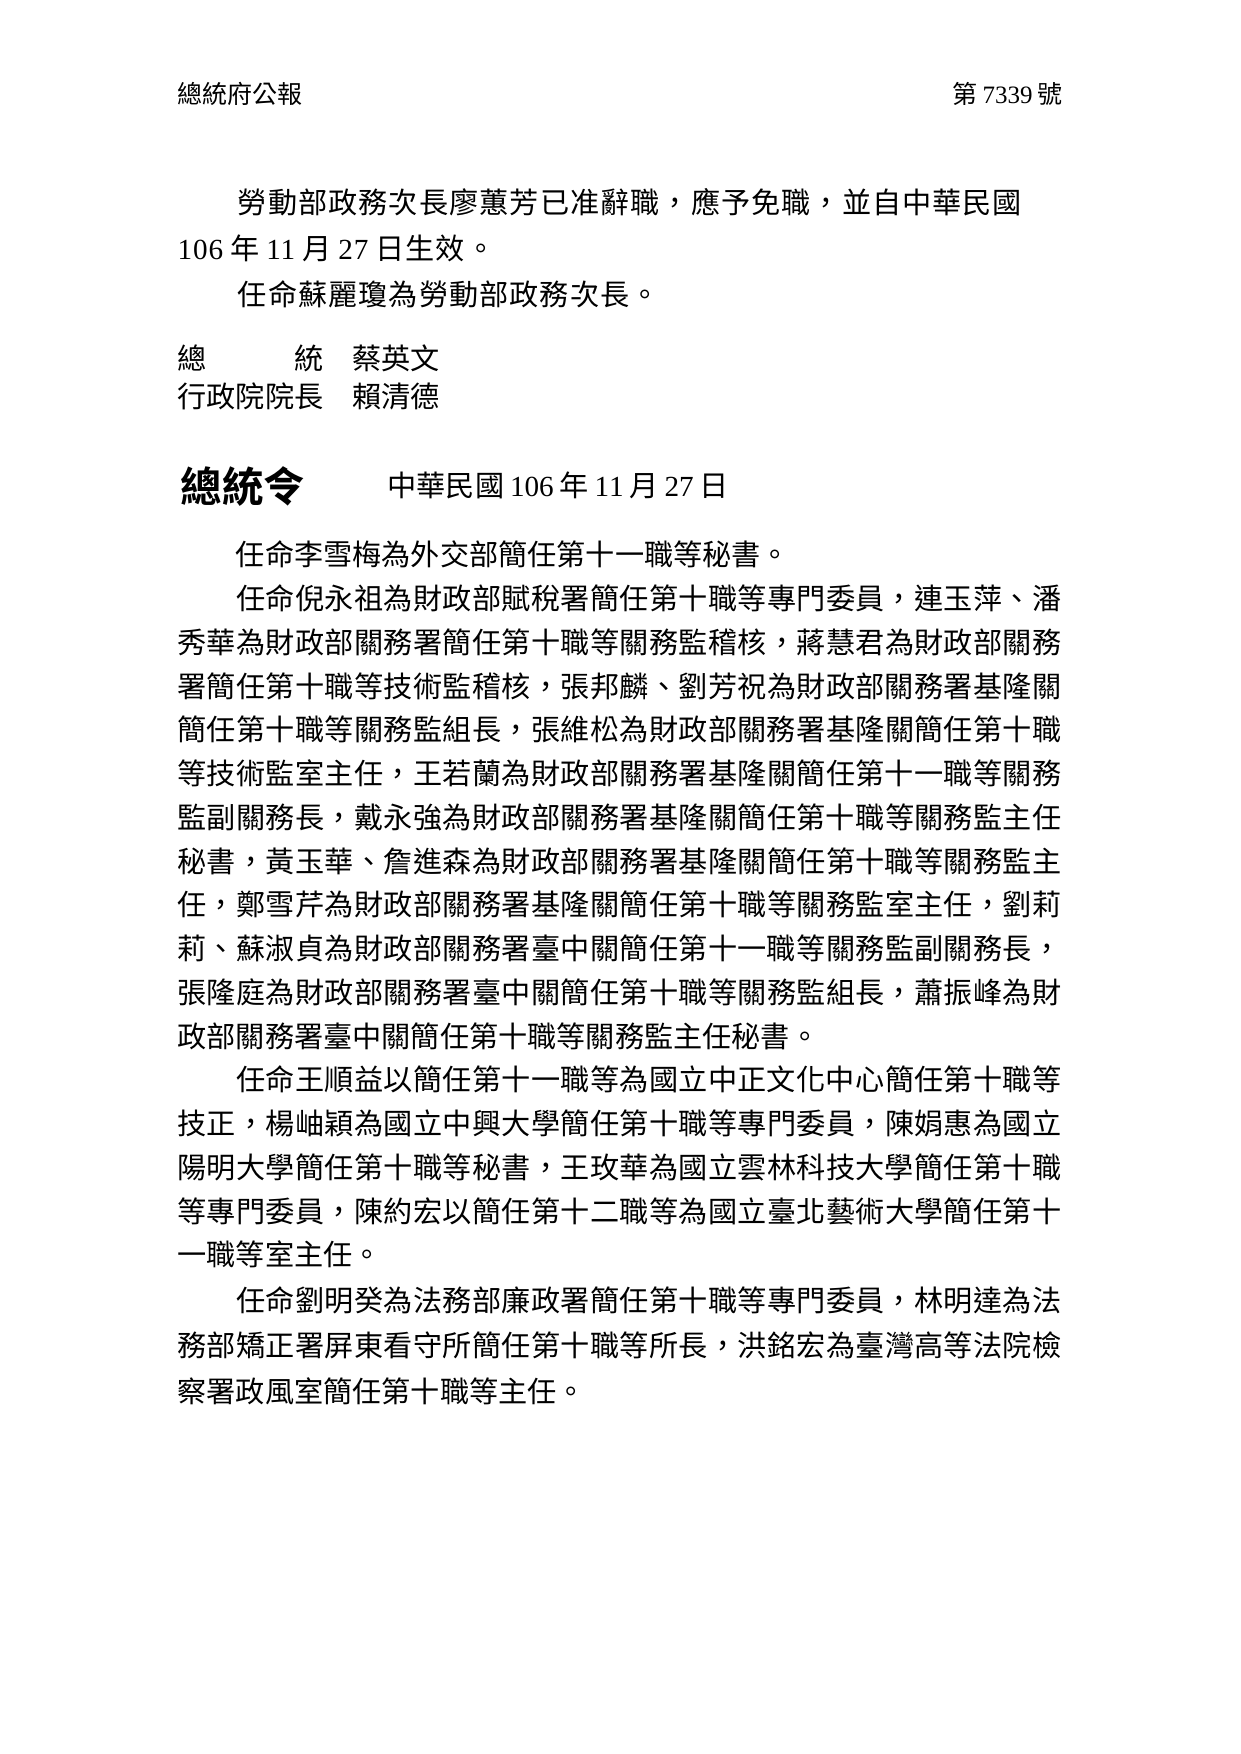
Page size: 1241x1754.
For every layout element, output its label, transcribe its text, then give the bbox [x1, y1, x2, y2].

table_header 總統令 [177, 440, 384, 528]
text 總 統 蔡英文 [177, 340, 1064, 377]
text 任命蘇麗瓊為勞動部政務次長。 [177, 269, 1064, 315]
text 勞動部政務次長廖蕙芳已准辭職，應予免職，並自中華民國106年11月27日生效。 [177, 177, 1064, 269]
text 任命倪永祖為財政部賦稅署簡任第十職等專門委員，連玉萍、潘秀華為財政部關務署簡任第十職等關務監稽核，蔣慧君為財政部關務署簡任第十職等技術監稽核，張邦麟、劉芳祝為財政部關務署基隆關簡任第十職等關務監組長，張維松為財政部關務署基隆關簡任第十職等技術監室主任，王若蘭為財政部關務署基隆關簡任第十一職等關務監副關務長，戴永強為財政部關務署基隆關簡任第十職等關務監主任秘書，黃玉華、詹進森為財政部關務署基隆關簡任第十職等關務監主任，鄭雪芹為財政部關務署基隆關簡任第十職等關務監室主任，劉莉莉、蘇淑貞為財政部關務署臺中關簡任第十一職等關務監副關務長，張隆庭為財政部關務署臺中關簡任第十職等關務監組長，蕭振峰為財政部關務署臺中關簡任第十職等關務監主任秘書。 [177, 574, 1064, 1056]
text 行政院院長 賴清德 [177, 377, 1064, 415]
text 任命李雪梅為外交部簡任第十一職等秘書。 [177, 531, 1064, 574]
text 任命王順益以簡任第十一職等為國立中正文化中心簡任第十職等技正，楊岫穎為國立中興大學簡任第十職等專門委員，陳娟惠為國立陽明大學簡任第十職等秘書，王玫華為國立雲林科技大學簡任第十職等專門委員，陳約宏以簡任第十二職等為國立臺北藝術大學簡任第十一職等室主任。 [177, 1056, 1064, 1274]
table_header 中華民國106年11月27日 [384, 440, 880, 528]
text 任命劉明癸為法務部廉政署簡任第十職等專門委員，林明達為法務部矯正署屏東看守所簡任第十職等所長，洪銘宏為臺灣高等法院檢察署政風室簡任第十職等主任。 [177, 1274, 1064, 1411]
